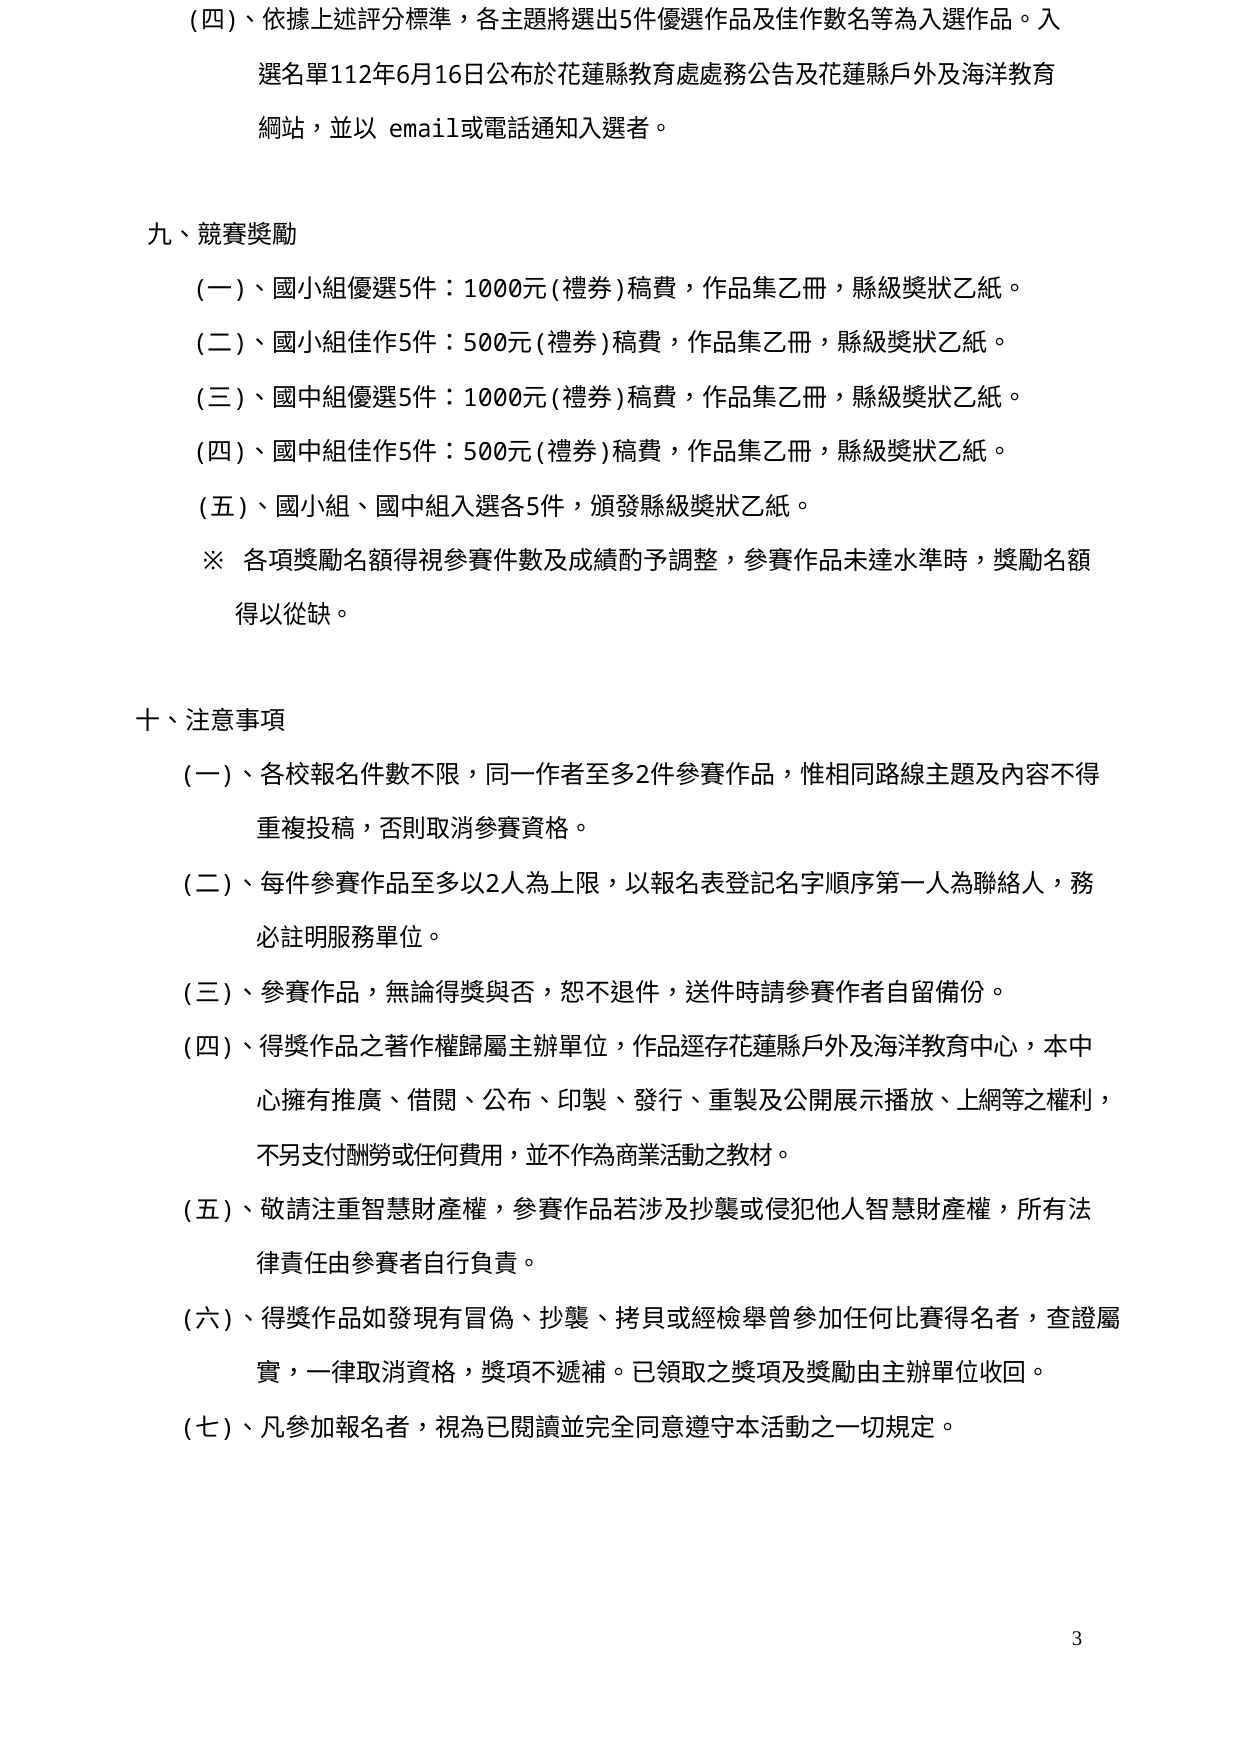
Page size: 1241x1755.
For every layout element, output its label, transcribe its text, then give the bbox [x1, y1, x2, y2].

text (四)、國中組佳作5件：500元(禮券)稿費，作品集乙冊，縣級奬狀乙紙。 [148, 432, 1105, 468]
subtitle 九、競賽奬勵 [148, 214, 1105, 250]
subtitle 十、注意事項 [135, 700, 1105, 736]
text (四)、依據上述評分標準，各主題將選出5件優選作品及佳作數名等為入選作品。入選名單112年6月16日公布於花蓮縣教育處處務公告及花蓮縣戶外及海洋教育綱站，並以 email或電話通知入選者。 [186, 0, 1074, 145]
text (五)、國小組、國中組入選各5件，頒發縣級奬狀乙紙。 [135, 486, 1105, 522]
text (五)、敬請注重智慧財產權，參賽作品若涉及抄襲或侵犯他人智慧財產權，所有法律責任由參賽者自行負責。 [180, 1189, 1092, 1280]
text (四)、得獎作品之著作權歸屬主辦單位，作品逕存花蓮縣戶外及海洋教育中心，本中心擁有推廣、借閱、公布、印製、發行、重製及公開展示播放、上網等之權利，不另支付酬勞或任何費用，並不作為商業活動之教材。 [180, 1026, 1093, 1171]
text (六)、得獎作品如發現有冒偽、抄襲、拷貝或經檢舉曾參加任何比賽得名者，查證屬實，一律取消資格，獎項不遞補。已領取之獎項及獎勵由主辦單位收回。 [180, 1298, 1125, 1389]
text (一)、各校報名件數不限，同一作者至多2件參賽作品，惟相同路線主題及內容不得重複投稿，否則取消參賽資格。 [180, 754, 1105, 845]
text (一)、國小組優選5件：1000元(禮券)稿費，作品集乙冊，縣級奬狀乙紙。 [148, 268, 1105, 305]
text (二)、每件參賽作品至多以2人為上限，以報名表登記名字順序第一人為聯絡人，務必註明服務單位。 [180, 863, 1105, 954]
text (二)、國小組佳作5件：500元(禮券)稿費，作品集乙冊，縣級奬狀乙紙。 [148, 323, 1105, 359]
text (三)、國中組優選5件：1000元(禮券)稿費，作品集乙冊，縣級奬狀乙紙。 [148, 377, 1105, 413]
text ※ 各項獎勵名額得視參賽件數及成績酌予調整，參賽作品未達水準時，獎勵名額得以從缺。 [198, 540, 1101, 631]
text (三)、參賽作品，無論得獎與否，恕不退件，送件時請參賽作者自留備份。 [180, 972, 1105, 1008]
text (七)、凡參加報名者，視為已閱讀並完全同意遵守本活動之一切規定。 [180, 1407, 1105, 1443]
